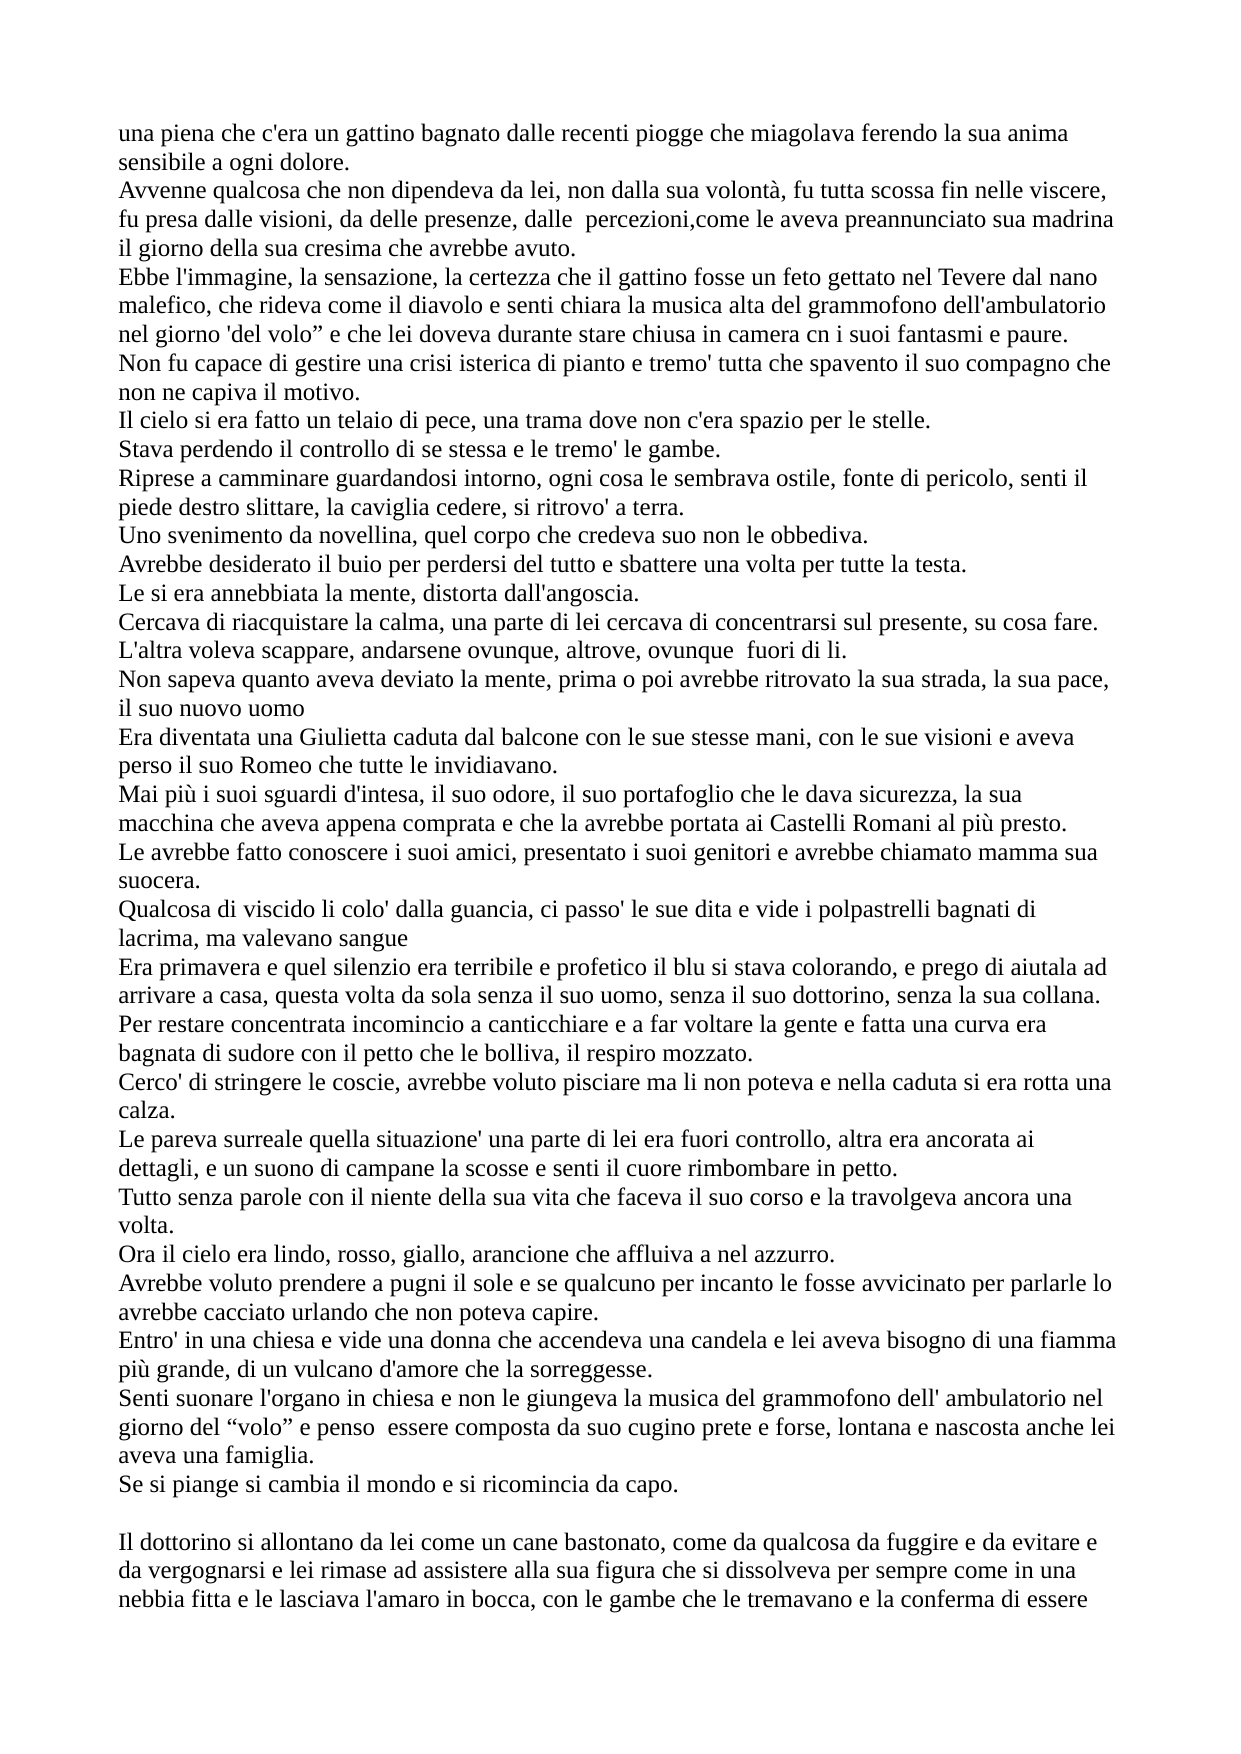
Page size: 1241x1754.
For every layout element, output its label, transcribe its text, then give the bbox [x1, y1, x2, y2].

text Avrebbe desiderato il buio per perdersi del tutto e sbattere una volta per tutte la testa. [118, 549, 1122, 578]
text Ora il cielo era lindo, rosso, giallo, arancione che affluiva a nel azzurro. [118, 1239, 1122, 1268]
text Le avrebbe fatto conoscere i suoi amici, presentato i suoi genitori e avrebbe chiamato mamma sua suocera. [118, 837, 1122, 894]
text Qualcosa di viscido li colo' dalla guancia, ci passo' le sue dita e vide i polpastrelli bagnati di lacrima, ma valevano sangue [118, 894, 1122, 952]
text Il dottorino si allontano da lei come un cane bastonato, come da qualcosa da fuggire e da evitare e da vergognarsi e lei rimase ad assistere alla sua figura che si dissolveva per sempre come in una nebbia fitta e le lasciava l'amaro in bocca, con le gambe che le tremavano e la conferma di essere [118, 1527, 1122, 1613]
text Uno svenimento da novellina, quel corpo che credeva suo non le obbediva. [118, 521, 1122, 549]
text Cerco' di stringere le coscie, avrebbe voluto pisciare ma li non poteva e nella caduta si era rotta una calza. [118, 1067, 1122, 1124]
text Le si era annebbiata la mente, distorta dall'angoscia. [118, 578, 1122, 607]
text Non fu capace di gestire una crisi isterica di pianto e tremo' tutta che spavento il suo compagno che non ne capiva il motivo. [118, 348, 1122, 406]
text una piena che c'era un gattino bagnato dalle recenti piogge che miagolava ferendo la sua anima sensibile a ogni dolore. [118, 118, 1122, 176]
text Per restare concentrata incomincio a canticchiare e a far voltare la gente e fatta una curva era bagnata di sudore con il petto che le bolliva, il respiro mozzato. [118, 1009, 1122, 1067]
text Riprese a camminare guardandosi intorno, ogni cosa le sembrava ostile, fonte di pericolo, senti il piede destro slittare, la caviglia cedere, si ritrovo' a terra. [118, 463, 1122, 521]
text Era primavera e quel silenzio era terribile e profetico il blu si stava colorando, e prego di aiutala ad arrivare a casa, questa volta da sola senza il suo uomo, senza il suo dottorino, senza la sua collana. [118, 952, 1122, 1009]
text Stava perdendo il controllo di se stessa e le tremo' le gambe. [118, 434, 1122, 463]
text Se si piange si cambia il mondo e si ricomincia da capo. [118, 1469, 1122, 1498]
text Il cielo si era fatto un telaio di pece, una trama dove non c'era spazio per le stelle. [118, 406, 1122, 434]
text Cercava di riacquistare la calma, una parte di lei cercava di concentrarsi sul presente, su cosa fare. [118, 607, 1122, 636]
text Mai più i suoi sguardi d'intesa, il suo odore, il suo portafoglio che le dava sicurezza, la sua macchina che aveva appena comprata e che la avrebbe portata ai Castelli Romani al più presto. [118, 779, 1122, 837]
text Avrebbe voluto prendere a pugni il sole e se qualcuno per incanto le fosse avvicinato per parlarle lo avrebbe cacciato urlando che non poteva capire. [118, 1268, 1122, 1326]
text Le pareva surreale quella situazione' una parte di lei era fuori controllo, altra era ancorata ai dettagli, e un suono di campane la scosse e senti il cuore rimbombare in petto. [118, 1124, 1122, 1182]
text Era diventata una Giulietta caduta dal balcone con le sue stesse mani, con le sue visioni e aveva perso il suo Romeo che tutte le invidiavano. [118, 722, 1122, 779]
text Ebbe l'immagine, la sensazione, la certezza che il gattino fosse un feto gettato nel Tevere dal nano malefico, che rideva come il diavolo e senti chiara la musica alta del grammofono dell'ambulatorio nel giorno 'del volo” e che lei doveva durante stare chiusa in camera cn i suoi fantasmi e paure. [118, 262, 1122, 348]
text Avvenne qualcosa che non dipendeva da lei, non dalla sua volontà, fu tutta scossa fin nelle viscere, fu presa dalle visioni, da delle presenze, dalle percezioni,come le aveva preannunciato sua madrina il giorno della sua cresima che avrebbe avuto. [118, 176, 1122, 262]
text Senti suonare l'organo in chiesa e non le giungeva la musica del grammofono dell' ambulatorio nel giorno del “volo” e penso essere composta da suo cugino prete e forse, lontana e nascosta anche lei aveva una famiglia. [118, 1383, 1122, 1469]
text Entro' in una chiesa e vide una donna che accendeva una candela e lei aveva bisogno di una fiamma più grande, di un vulcano d'amore che la sorreggesse. [118, 1326, 1122, 1383]
text L'altra voleva scappare, andarsene ovunque, altrove, ovunque fuori di li. [118, 636, 1122, 664]
text Non sapeva quanto aveva deviato la mente, prima o poi avrebbe ritrovato la sua strada, la sua pace, il suo nuovo uomo [118, 664, 1122, 722]
text Tutto senza parole con il niente della sua vita che faceva il suo corso e la travolgeva ancora una volta. [118, 1182, 1122, 1239]
